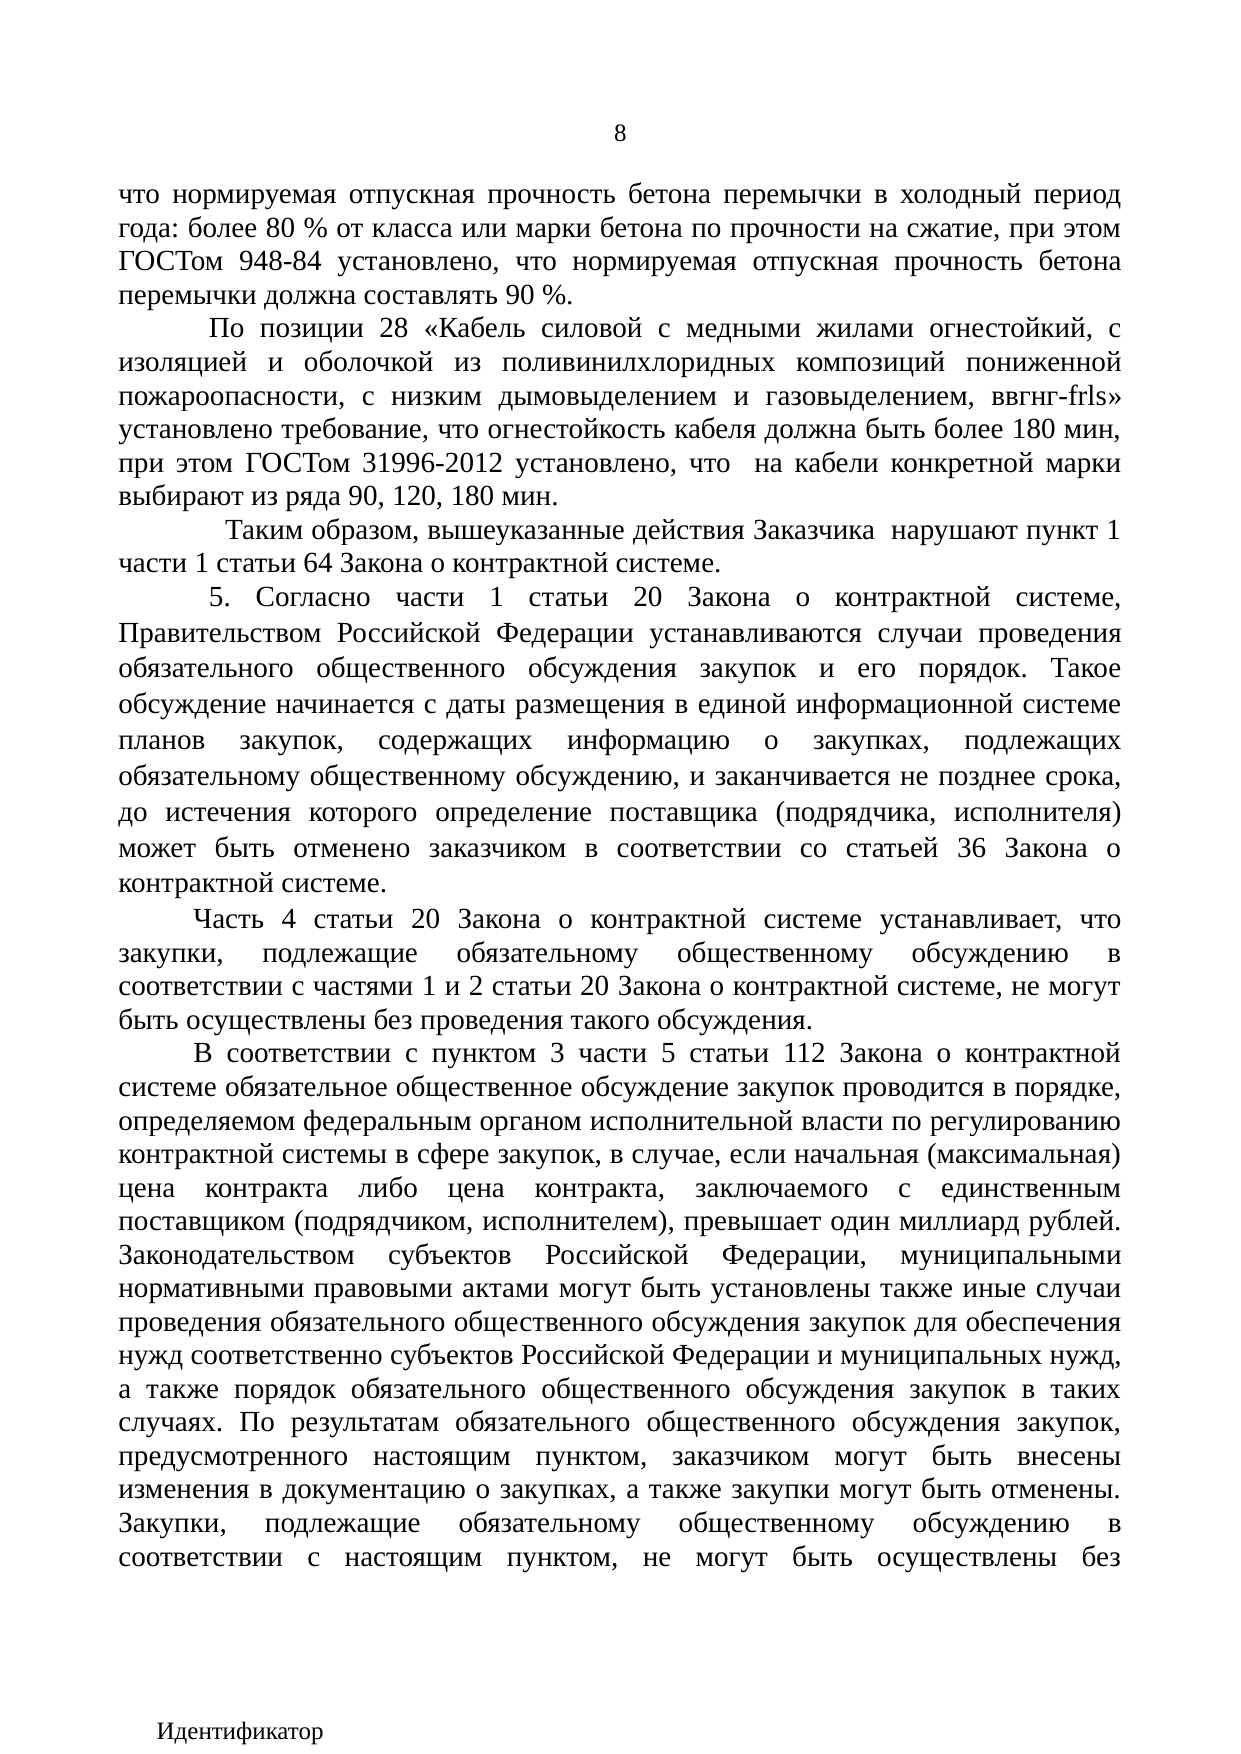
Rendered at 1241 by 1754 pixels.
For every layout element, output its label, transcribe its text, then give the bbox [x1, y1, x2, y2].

text По позиции 28 «Кабель силовой с медными жилами огнестойкий, с изоляцией и оболочкой из поливинилхлоридных композиций пониженной пожароопасности, с низким дымовыделением и газовыделением, ввгнг-frls» установлено требование, что огнестойкость кабеля должна быть более 180 мин, при этом ГОСТом 31996-2012 установлено, что на кабели конкретной марки выбирают из ряда 90, 120, 180 мин. [118, 311, 1122, 512]
text Часть 4 статьи 20 Закона о контрактной системе устанавливает, что закупки, подлежащие обязательному общественному обсуждению в соответствии с частями 1 и 2 статьи 20 Закона о контрактной системе, не могут быть осуществлены без проведения такого обсуждения. [118, 901, 1122, 1036]
text 5. Согласно части 1 статьи 20 Закона о контрактной системе, Правительством Российской Федерации устанавливаются случаи проведения обязательного общественного обсуждения закупок и его порядок. Такое обсуждение начинается с даты размещения в единой информационной системе планов закупок, содержащих информацию о закупках, подлежащих обязательному общественному обсуждению, и заканчивается не позднее срока, до истечения которого определение поставщика (подрядчика, исполнителя) может быть отменено заказчиком в соответствии со статьей 36 Закона о контрактной системе. [118, 579, 1122, 899]
text В соответствии с пунктом 3 части 5 статьи 112 Закона о контрактной системе обязательное общественное обсуждение закупок проводится в порядке, определяемом федеральным органом исполнительной власти по регулированию контрактной системы в сфере закупок, в случае, если начальная (максимальная) цена контракта либо цена контракта, заключаемого с единственным поставщиком (подрядчиком, исполнителем), превышает один миллиард рублей. Законодательством субъектов Российской Федерации, муниципальными нормативными правовыми актами могут быть установлены также иные случаи проведения обязательного общественного обсуждения закупок для обеспечения нужд соответственно субъектов Российской Федерации и муниципальных нужд, а также порядок обязательного общественного обсуждения закупок в таких случаях. По результатам обязательного общественного обсуждения закупок, предусмотренного настоящим пунктом, заказчиком могут быть внесены изменения в документацию о закупках, а также закупки могут быть отменены. Закупки, подлежащие обязательному общественному обсуждению в соответствии с настоящим пунктом, не могут быть осуществлены без [118, 1036, 1122, 1572]
text Таким образом, вышеуказанные действия Заказчика нарушают пункт 1 части 1 статьи 64 Закона о контрактной системе. [118, 512, 1122, 579]
text что нормируемая отпускная прочность бетона перемычки в холодный период года: более 80 % от класса или марки бетона по прочности на сжатие, при этом ГОСТом 948-84 установлено, что нормируемая отпускная прочность бетона перемычки должна составлять 90 %. [118, 176, 1122, 311]
